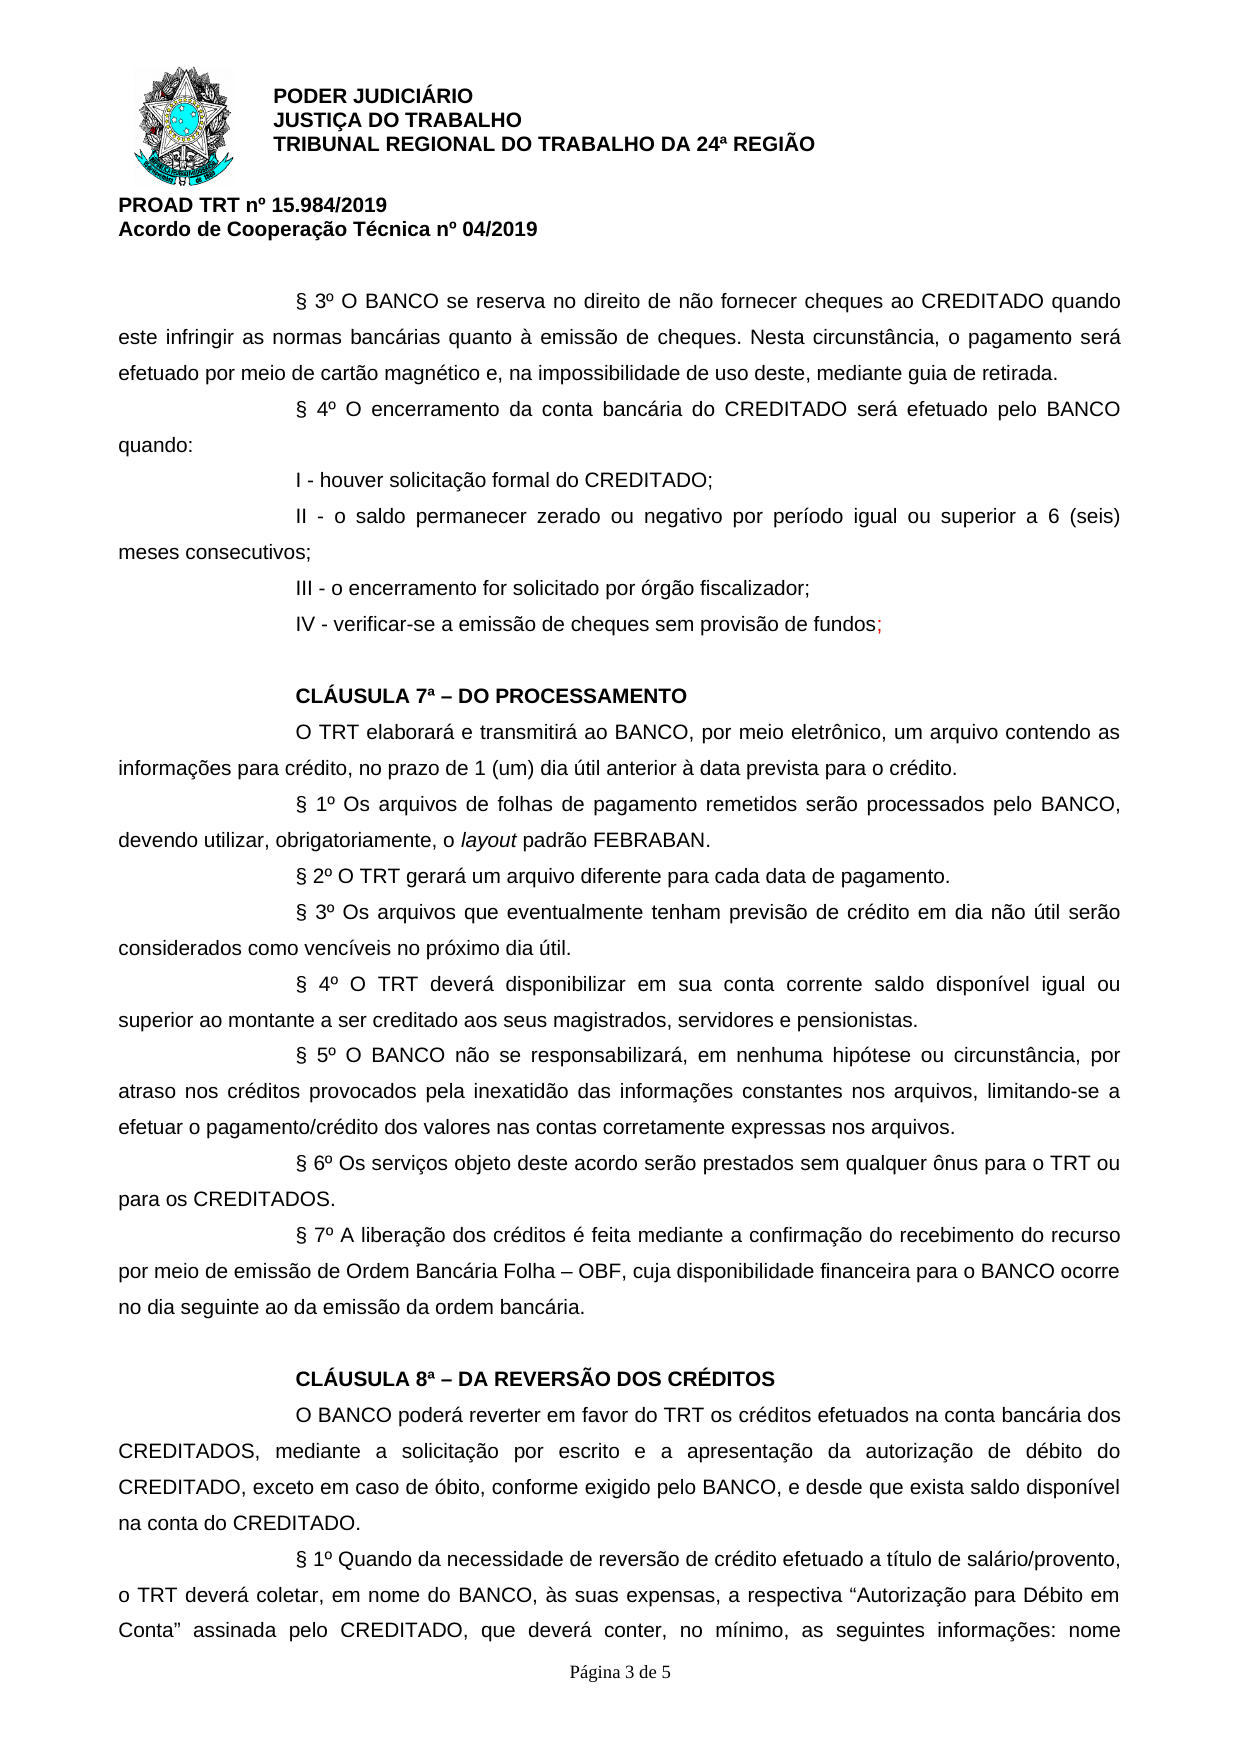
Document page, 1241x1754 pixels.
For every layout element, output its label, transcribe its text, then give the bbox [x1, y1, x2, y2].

text § 2º O TRT gerará um arquivo diferente para cada data de pagamento. [118, 864, 1122, 888]
text § 6º Os serviços objeto deste acordo serão prestados sem qualquer ônus para o TRT ou para os CREDITADOS. [118, 1151, 1122, 1211]
text II - o saldo permanecer zerado ou negativo por período igual ou superior a 6 (seis) meses consecutivos; [118, 504, 1122, 564]
text O BANCO poderá reverter em favor do TRT os créditos efetuados na conta bancária dos CREDITADOS, mediante a solicitação por escrito e a apresentação da autorização de débito do CREDITADO, exceto em caso de óbito, conforme exigido pelo BANCO, e desde que exista saldo disponível na conta do CREDITADO. [118, 1403, 1122, 1534]
text § 7º A liberação dos créditos é feita mediante a confirmação do recebimento do recurso por meio de emissão de Ordem Bancária Folha – OBF, cuja disponibilidade financeira para o BANCO ocorre no dia seguinte ao da emissão da ordem bancária. [118, 1223, 1122, 1319]
text CLÁUSULA 8ª – DA REVERSÃO DOS CRÉDITOS [118, 1367, 1122, 1391]
text § 4º O encerramento da conta bancária do CREDITADO será efetuado pelo BANCO quando: [118, 396, 1122, 456]
text § 5º O BANCO não se responsabilizará, em nenhuma hipótese ou circunstância, por atraso nos créditos provocados pela inexatidão das informações constantes nos arquivos, limitando-se a efetuar o pagamento/crédito dos valores nas contas corretamente expressas nos arquivos. [118, 1043, 1122, 1139]
text CLÁUSULA 7ª – DO PROCESSAMENTO [118, 684, 1122, 708]
text § 4º O TRT deverá disponibilizar em sua conta corrente saldo disponível igual ou superior ao montante a ser creditado aos seus magistrados, servidores e pensionistas. [118, 971, 1122, 1031]
text IV - verificar-se a emissão de cheques sem provisão de fundos; [118, 612, 1122, 636]
text § 1º Quando da necessidade de reversão de crédito efetuado a título de salário/provento, o TRT deverá coletar, em nome do BANCO, às suas expensas, a respectiva “Autorização para Débito em Conta” assinada pelo CREDITADO, que deverá conter, no mínimo, as seguintes informações: nome [118, 1546, 1122, 1642]
text § 3º O BANCO se reserva no direito de não fornecer cheques ao CREDITADO quando este infringir as normas bancárias quanto à emissão de cheques. Nesta circunstância, o pagamento será efetuado por meio de cartão magnético e, na impossibilidade de uso deste, mediante guia de retirada. [118, 289, 1122, 384]
text I - houver solicitação formal do CREDITADO; [118, 468, 1122, 492]
text O TRT elaborará e transmitirá ao BANCO, por meio eletrônico, um arquivo contendo as informações para crédito, no prazo de 1 (um) dia útil anterior à data prevista para o crédito. [118, 720, 1122, 780]
text § 1º Os arquivos de folhas de pagamento remetidos serão processados pelo BANCO, devendo utilizar, obrigatoriamente, o layout padrão FEBRABAN. [118, 792, 1122, 852]
text § 3º Os arquivos que eventualmente tenham previsão de crédito em dia não útil serão considerados como vencíveis no próximo dia útil. [118, 899, 1122, 959]
text III - o encerramento for solicitado por órgão fiscalizador; [118, 576, 1122, 600]
